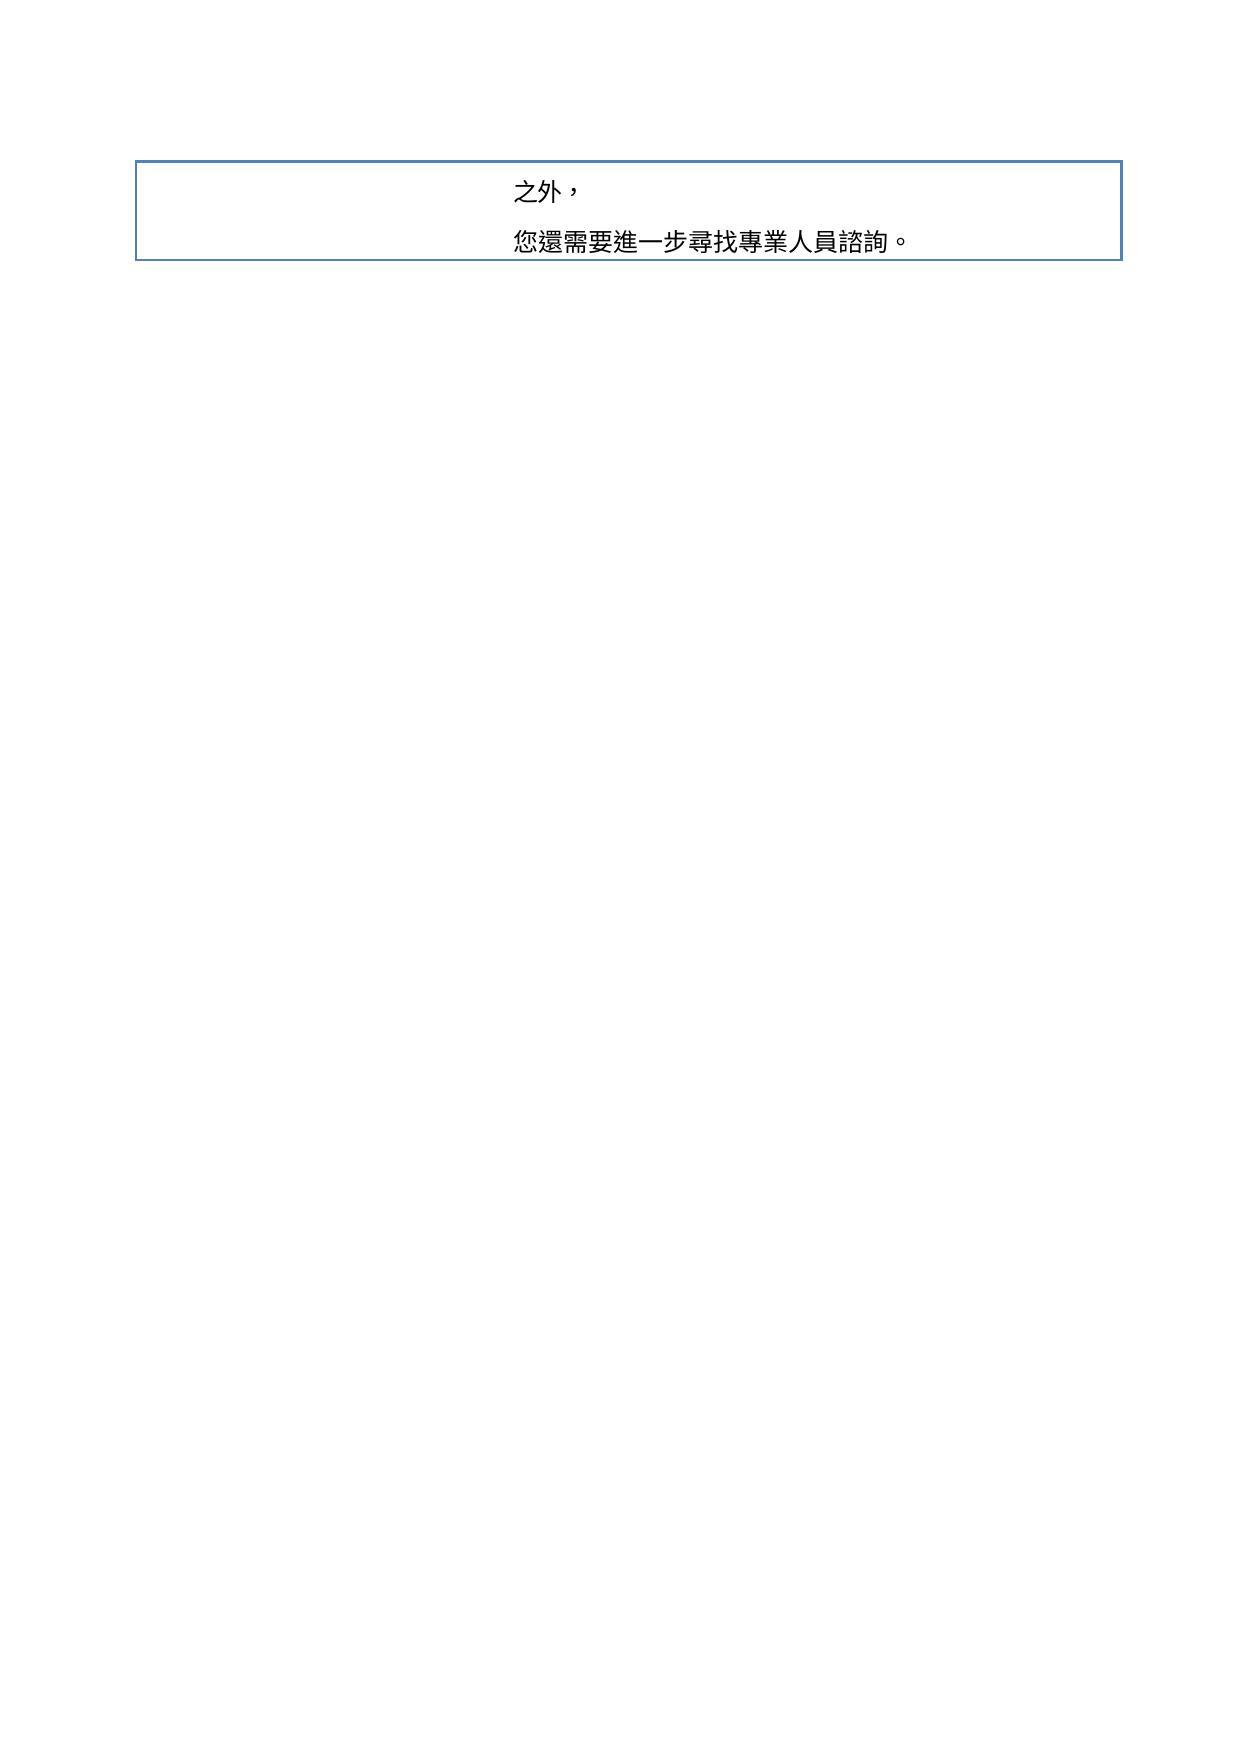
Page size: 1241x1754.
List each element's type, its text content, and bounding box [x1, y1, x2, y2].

table_cell [137, 163, 268, 259]
table_cell [399, 163, 482, 259]
table_cell [269, 163, 399, 259]
table_cell 之外， 您還需要進一步尋找專業人員諮詢。 [482, 163, 1120, 259]
